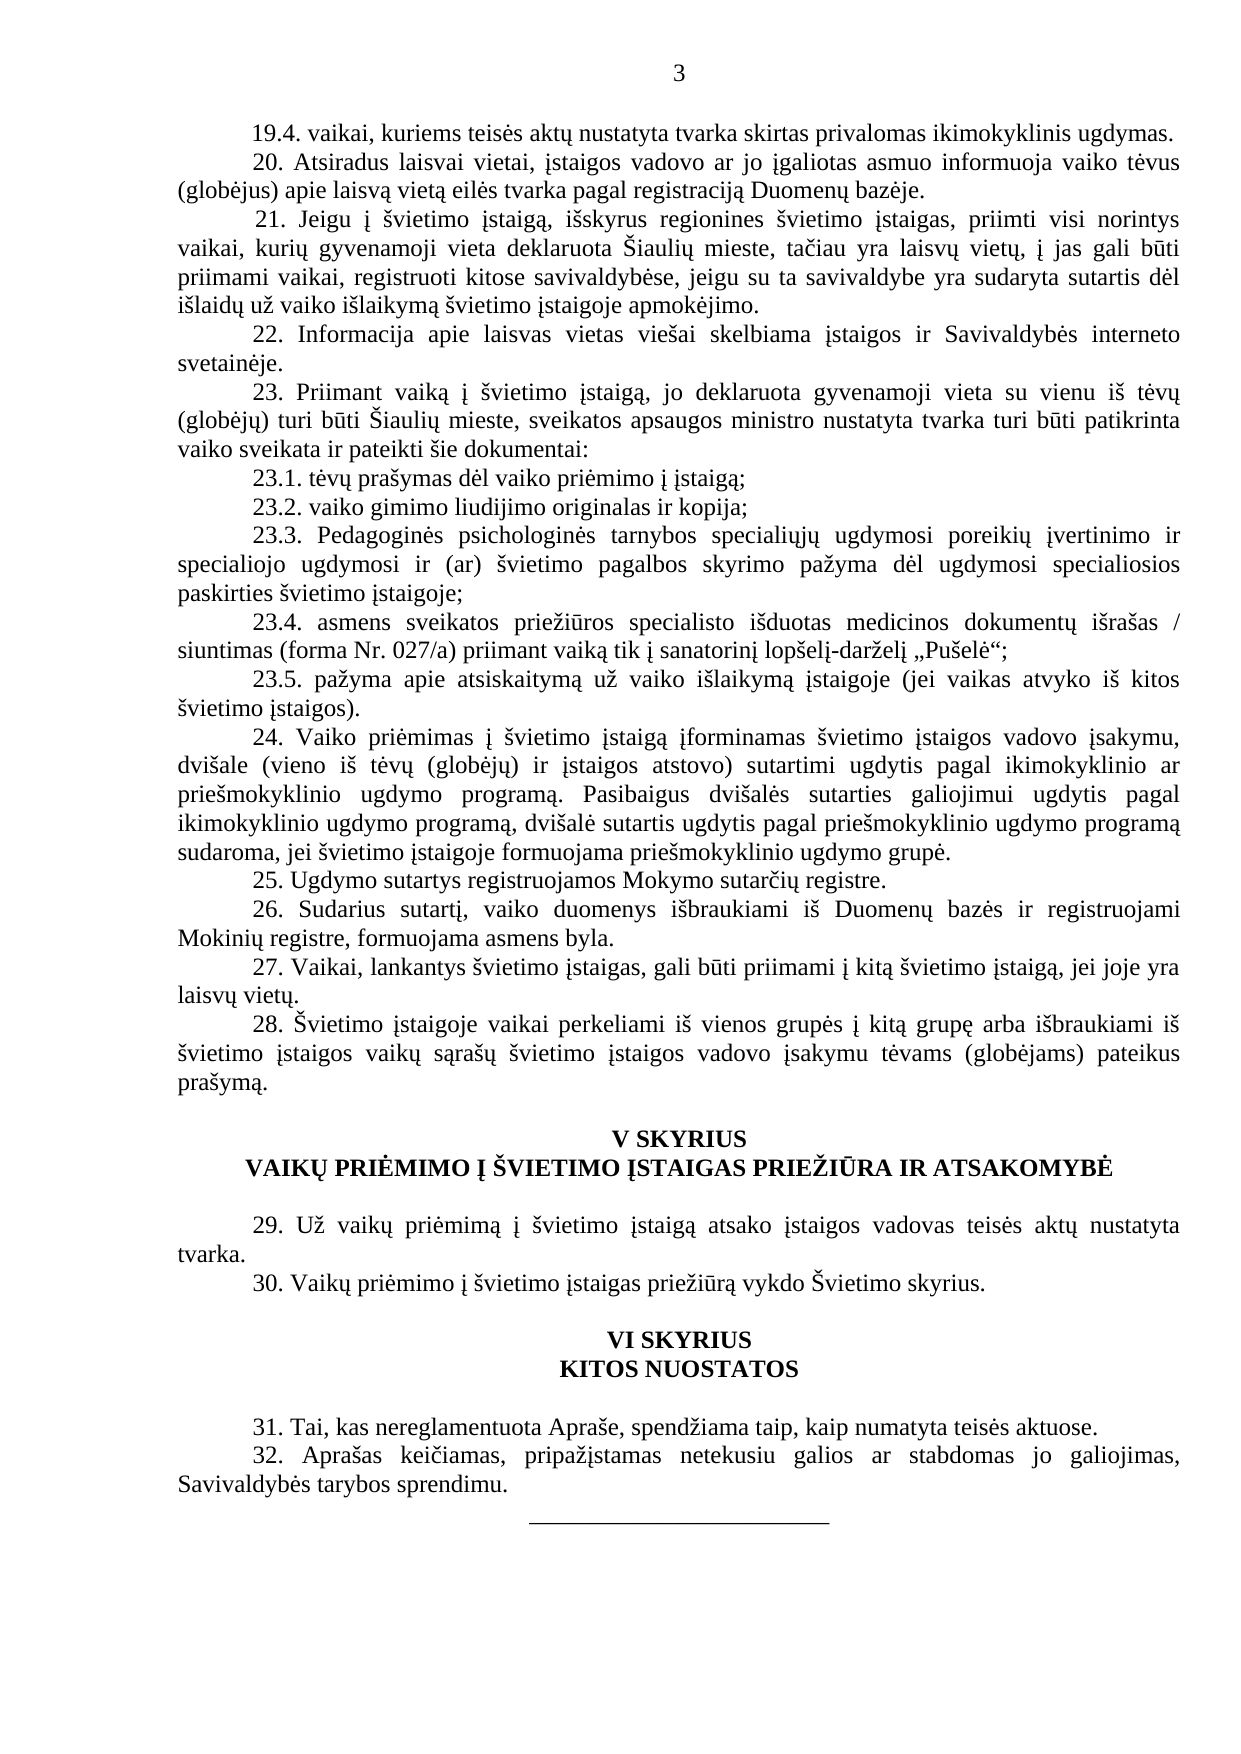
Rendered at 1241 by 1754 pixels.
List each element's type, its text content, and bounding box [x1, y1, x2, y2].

text 26. Sudarius sutartį, vaiko duomenys išbraukiami iš Duomenų bazės ir registruojami Mokinių registre, formuojama asmens byla. [177, 894, 1181, 952]
text 23.4. asmens sveikatos priežiūros specialisto išduotas medicinos dokumentų išrašas / siuntimas (forma Nr. 027/a) priimant vaiką tik į sanatorinį lopšelį-darželį „Pušelė“; [177, 607, 1181, 664]
text 28. Švietimo įstaigoje vaikai perkeliami iš vienos grupės į kitą grupę arba išbraukiami iš švietimo įstaigos vaikų sąrašų švietimo įstaigos vadovo įsakymu tėvams (globėjams) pateikus prašymą. [177, 1009, 1181, 1096]
text 31. Tai, kas nereglamentuota Apraše, spendžiama taip, kaip numatyta teisės aktuose. [177, 1412, 1181, 1441]
text 23.1. tėvų prašymas dėl vaiko priėmimo į įstaigą; [177, 463, 1181, 492]
text 27. Vaikai, lankantys švietimo įstaigas, gali būti priimami į kitą švietimo įstaigą, jei joje yra laisvų vietų. [177, 952, 1181, 1009]
text V SKYRIUS [177, 1124, 1181, 1153]
text 29. Už vaikų priėmimą į švietimo įstaigą atsako įstaigos vadovas teisės aktų nustatyta tvarka. [177, 1211, 1181, 1268]
text VAIKŲ PRIĖMIMO Į švietimo įstaigAS PRIEŽIŪRA IR ATSAKOMYBĖ [177, 1153, 1181, 1182]
text 20. Atsiradus laisvai vietai, įstaigos vadovo ar jo įgaliotas asmuo informuoja vaiko tėvus (globėjus) apie laisvą vietą eilės tvarka pagal registraciją Duomenų bazėje. [177, 147, 1181, 204]
text 30. Vaikų priėmimo į švietimo įstaigas priežiūrą vykdo Švietimo skyrius. [177, 1268, 1181, 1297]
text VI SKYRIUS [177, 1326, 1181, 1354]
text 21. Jeigu į švietimo įstaigą, išskyrus regionines švietimo įstaigas, priimti visi norintys vaikai, kurių gyvenamoji vieta deklaruota Šiaulių mieste, tačiau yra laisvų vietų, į jas gali būti priimami vaikai, registruoti kitose savivaldybėse, jeigu su ta savivaldybe yra sudaryta sutartis dėl išlaidų už vaiko išlaikymą švietimo įstaigoje apmokėjimo. [177, 204, 1181, 319]
text 23.5. pažyma apie atsiskaitymą už vaiko išlaikymą įstaigoje (jei vaikas atvyko iš kitos švietimo įstaigos). [177, 664, 1181, 722]
text ________________________ [177, 1498, 1181, 1527]
text 25. Ugdymo sutartys registruojamos Mokymo sutarčių registre. [177, 866, 1181, 894]
text 23.2. vaiko gimimo liudijimo originalas ir kopija; [177, 492, 1181, 521]
text 19.4. vaikai, kuriems teisės aktų nustatyta tvarka skirtas privalomas ikimokyklinis ugdymas. [177, 118, 1181, 147]
text 23. Priimant vaiką į švietimo įstaigą, jo deklaruota gyvenamoji vieta su vienu iš tėvų (globėjų) turi būti Šiaulių mieste, sveikatos apsaugos ministro nustatyta tvarka turi būti patikrinta vaiko sveikata ir pateikti šie dokumentai: [177, 377, 1181, 463]
text 23.3. Pedagoginės psichologinės tarnybos specialiųjų ugdymosi poreikių įvertinimo ir specialiojo ugdymosi ir (ar) švietimo pagalbos skyrimo pažyma dėl ugdymosi specialiosios paskirties švietimo įstaigoje; [177, 521, 1181, 607]
text KITOS NUOSTATOS [177, 1354, 1181, 1383]
text 24. vaiko priėmimas į švietimo įstaigą įforminamas švietimo įstaigos vadovo įsakymu, dvišale (vieno iš tėvų (globėjų) ir įstaigos atstovo) sutartimi ugdytis pagal ikimokyklinio ar priešmokyklinio ugdymo programą. Pasibaigus dvišalės sutarties galiojimui ugdytis pagal ikimokyklinio ugdymo programą, dvišalė sutartis ugdytis pagal priešmokyklinio ugdymo programą sudaroma, jei švietimo įstaigoje formuojama priešmokyklinio ugdymo grupė. [177, 722, 1181, 866]
text 32. Aprašas keičiamas, pripažįstamas netekusiu galios ar stabdomas jo galiojimas, Savivaldybės tarybos sprendimu. [177, 1441, 1181, 1498]
text 22. Informacija apie laisvas vietas viešai skelbiama įstaigos ir Savivaldybės interneto svetainėje. [177, 319, 1181, 377]
